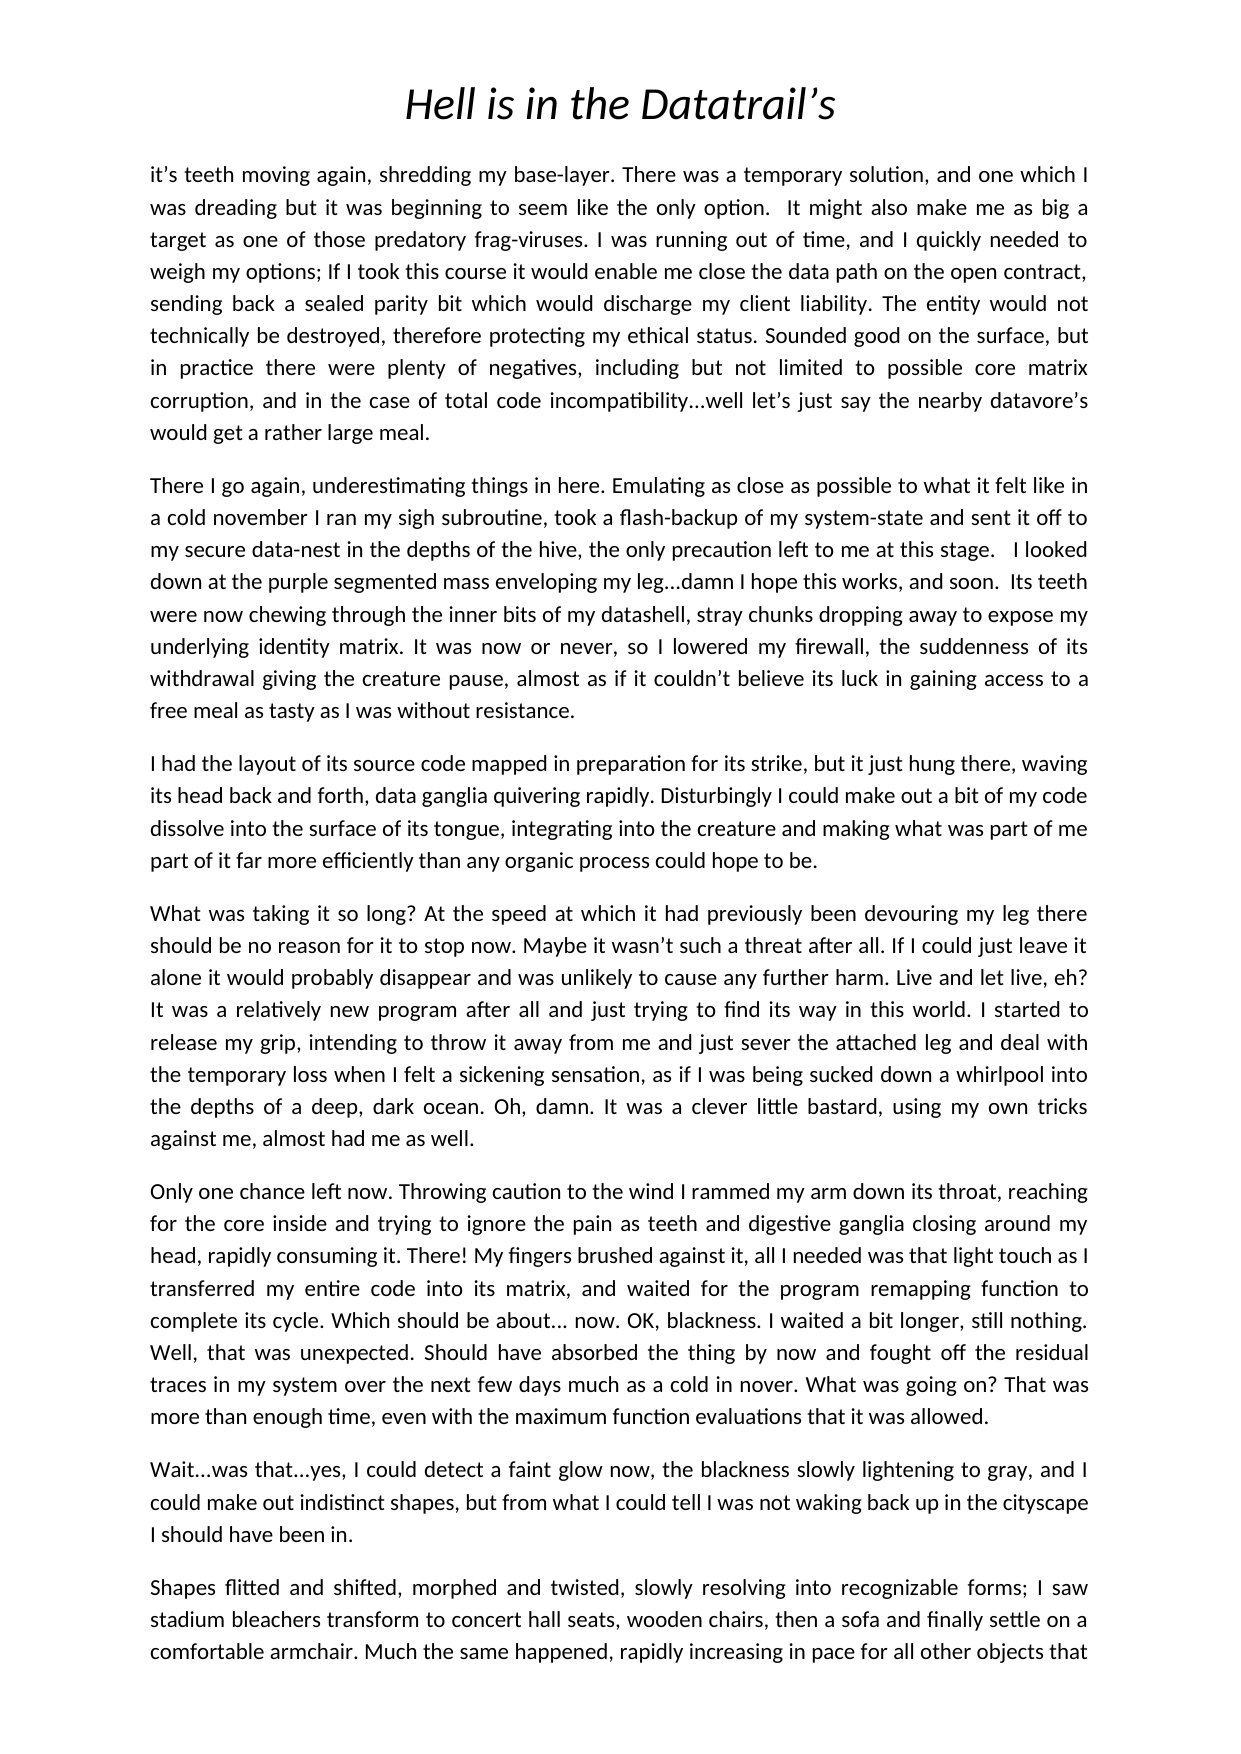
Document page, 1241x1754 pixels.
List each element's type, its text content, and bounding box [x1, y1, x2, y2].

text Shapes flitted and shifted, morphed and twisted, slowly resolving into recognizable forms; I saw stadium bleachers transform to concert hall seats, wooden chairs, then a sofa and finally settle on a comfortable armchair. Much the same happened, rapidly increasing in pace for all other objects that [150, 1573, 1091, 1665]
text Only one chance left now. Throwing caution to the wind I rammed my arm down its throat, reaching for the core inside and trying to ignore the pain as teeth and digestive ganglia closing around my head, rapidly consuming it. There! My fingers brushed against it, all I needed was that light touch as I transferred my entire code into its matrix, and waited for the program remapping function to complete its cycle. Which should be about... now. OK, blackness. I waited a bit longer, still nothing. Well, that was unexpected. Should have absorbed the thing by now and fought off the residual traces in my system over the next few days much as a cold in nover. What was going on? That was more than enough time, even with the maximum function evaluations that it was allowed. [150, 1177, 1091, 1431]
text it’s teeth moving again, shredding my base-layer. There was a temporary solution, and one which I was dreading but it was beginning to seem like the only option. It might also make me as big a target as one of those predatory frag-viruses. I was running out of time, and I quickly needed to weigh my options; If I took this course it would enable me close the data path on the open contract, sending back a sealed parity bit which would discharge my client liability. The entity would not technically be destroyed, therefore protecting my ethical status. Sounded good on the surface, but in practice there were plenty of negatives, including but not limited to possible core matrix corruption, and in the case of total code incompatibility...well let’s just say the nearby datavore’s would get a rather large meal. [150, 160, 1091, 446]
text There I go again, underestimating things in here. Emulating as close as possible to what it felt like in a cold november I ran my sigh subroutine, took a flash-backup of my system-state and sent it off to my secure data-nest in the depths of the hive, the only precaution left to me at this stage. I looked down at the purple segmented mass enveloping my leg...damn I hope this works, and soon. Its teeth were now chewing through the inner bits of my datashell, stray chunks dropping away to expose my underlying identity matrix. It was now or never, so I lowered my firewall, the suddenness of its withdrawal giving the creature pause, almost as if it couldn’t believe its luck in gaining access to a free meal as tasty as I was without resistance. [150, 471, 1091, 724]
text I had the layout of its source code mapped in preparation for its strike, but it just hung there, waving its head back and forth, data ganglia quivering rapidly. Disturbingly I could make out a bit of my code dissolve into the surface of its tongue, integrating into the creature and making what was part of me part of it far more efficiently than any organic process could hope to be. [150, 749, 1091, 874]
text Wait...was that...yes, I could detect a faint glow now, the blackness slowly lightening to gray, and I could make out indistinct shapes, but from what I could tell I was not waking back up in the cityscape I should have been in. [150, 1456, 1091, 1548]
text What was taking it so long? At the speed at which it had previously been devouring my leg there should be no reason for it to stop now. Maybe it wasn’t such a threat after all. If I could just leave it alone it would probably disappear and was unlikely to cause any further harm. Live and let live, eh? It was a relatively new program after all and just trying to find its way in this world. I started to release my grip, intending to throw it away from me and just sever the attached leg and deal with the temporary loss when I felt a sickening sensation, as if I was being sucked down a whirlpool into the depths of a deep, dark ocean. Oh, damn. It was a clever little bastard, using my own tricks against me, almost had me as well. [150, 899, 1091, 1152]
